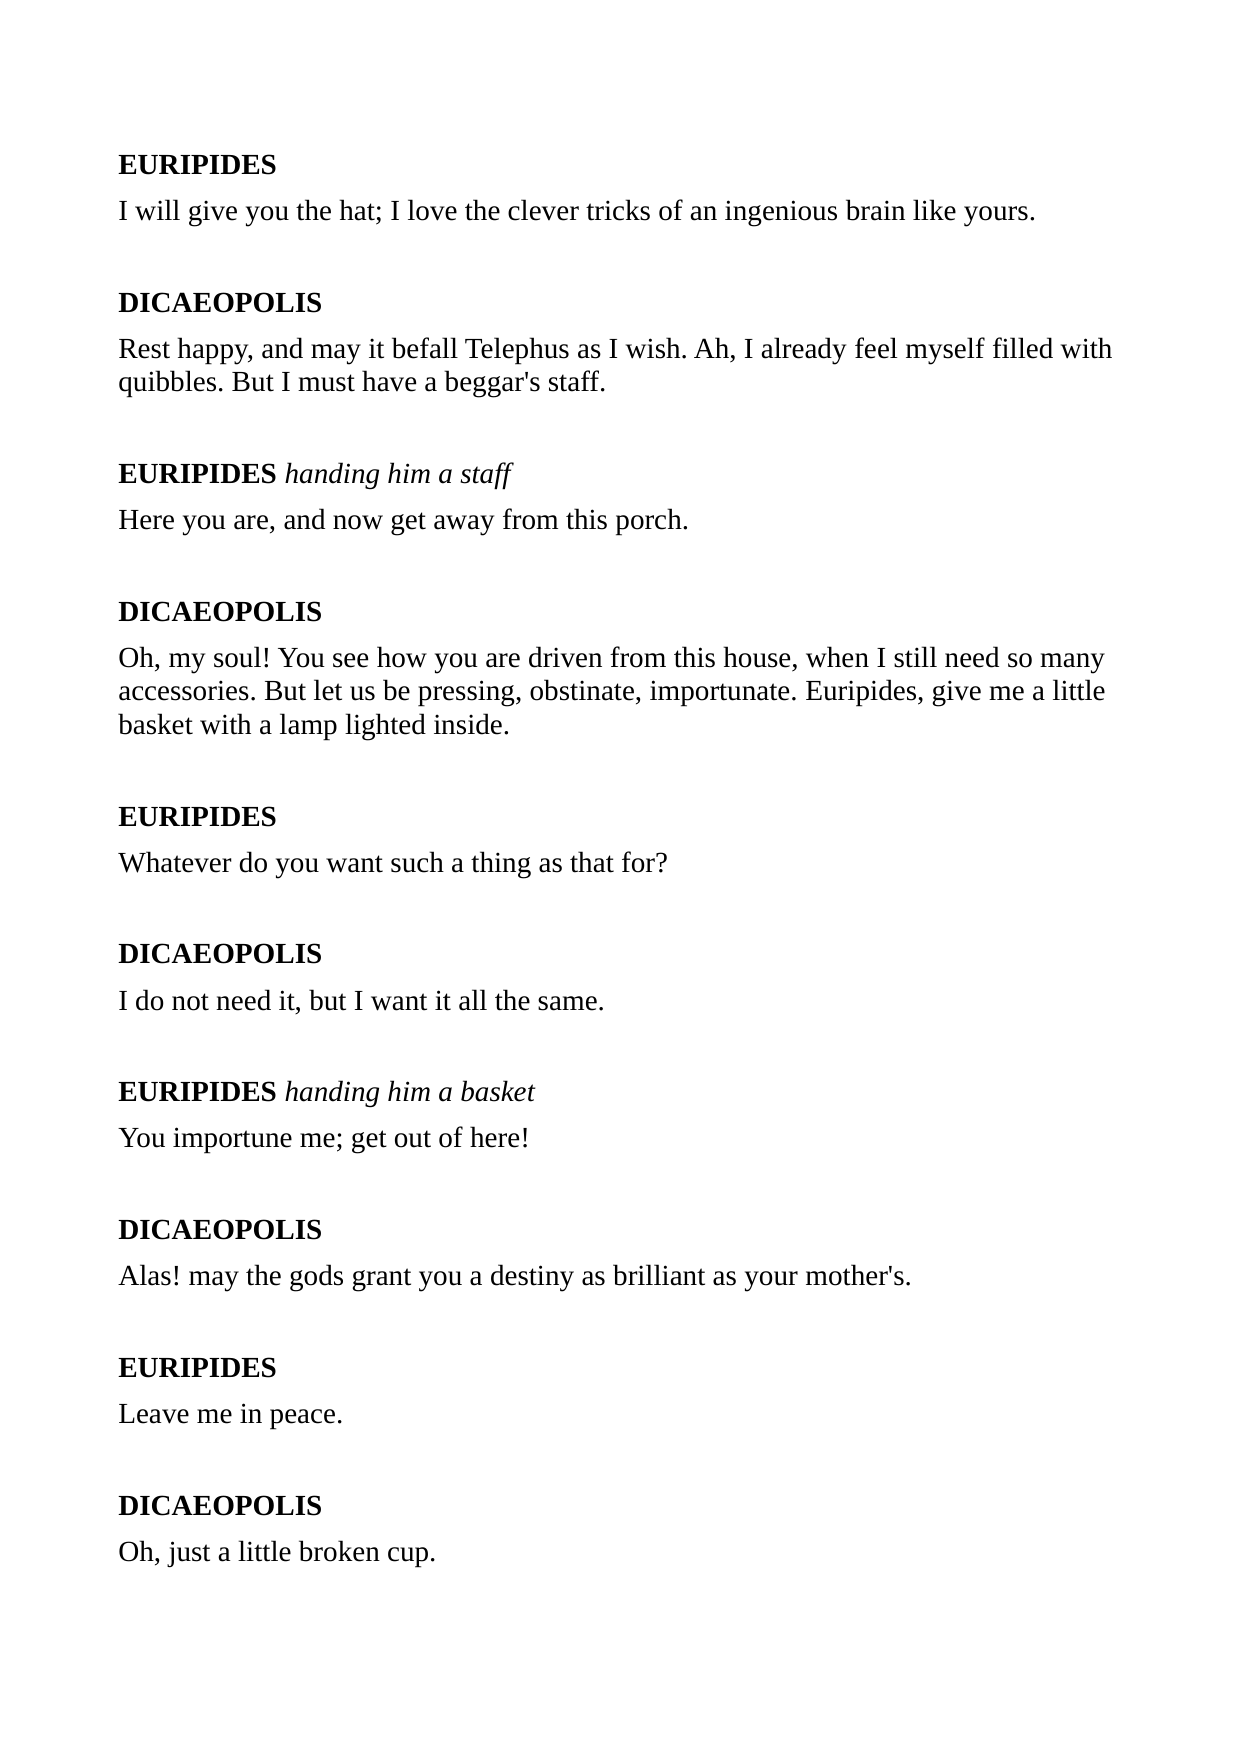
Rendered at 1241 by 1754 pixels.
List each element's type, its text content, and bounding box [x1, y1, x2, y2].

text DICAEOPOLIS [118, 908, 1122, 970]
text DICAEOPOLIS [118, 256, 1122, 318]
text EURIPIDES handing him a staff [118, 427, 1122, 489]
text EURIPIDES handing him a basket [118, 1046, 1122, 1108]
text Leave me in peace. [118, 1396, 1122, 1429]
text EURIPIDES [118, 770, 1122, 832]
text Rest happy, and may it befall Telephus as I wish. Ah, I already feel myself filled with quibbles. But I must have a beggar's staff. [118, 331, 1122, 398]
text EURIPIDES [118, 1321, 1122, 1383]
text You importune me; get out of here! [118, 1120, 1122, 1154]
text DICAEOPOLIS [118, 565, 1122, 627]
text Oh, just a little broken cup. [118, 1534, 1122, 1567]
text Here you are, and now get away from this porch. [118, 502, 1122, 536]
text Alas! may the gods grant you a destiny as brilliant as your mother's. [118, 1258, 1122, 1292]
text DICAEOPOLIS [118, 1183, 1122, 1246]
text DICAEOPOLIS [118, 1459, 1122, 1521]
text I will give you the hat; I love the clever tricks of an ingenious brain like yours. [118, 193, 1122, 226]
text I do not need it, but I want it all the same. [118, 983, 1122, 1016]
text Oh, my soul! You see how you are driven from this house, when I still need so many accessories. But let us be pressing, obstinate, importunate. Euripides, give me a little basket with a lamp lighted inside. [118, 640, 1122, 741]
text Whatever do you want such a thing as that for? [118, 845, 1122, 878]
text EURIPIDES [118, 118, 1122, 180]
